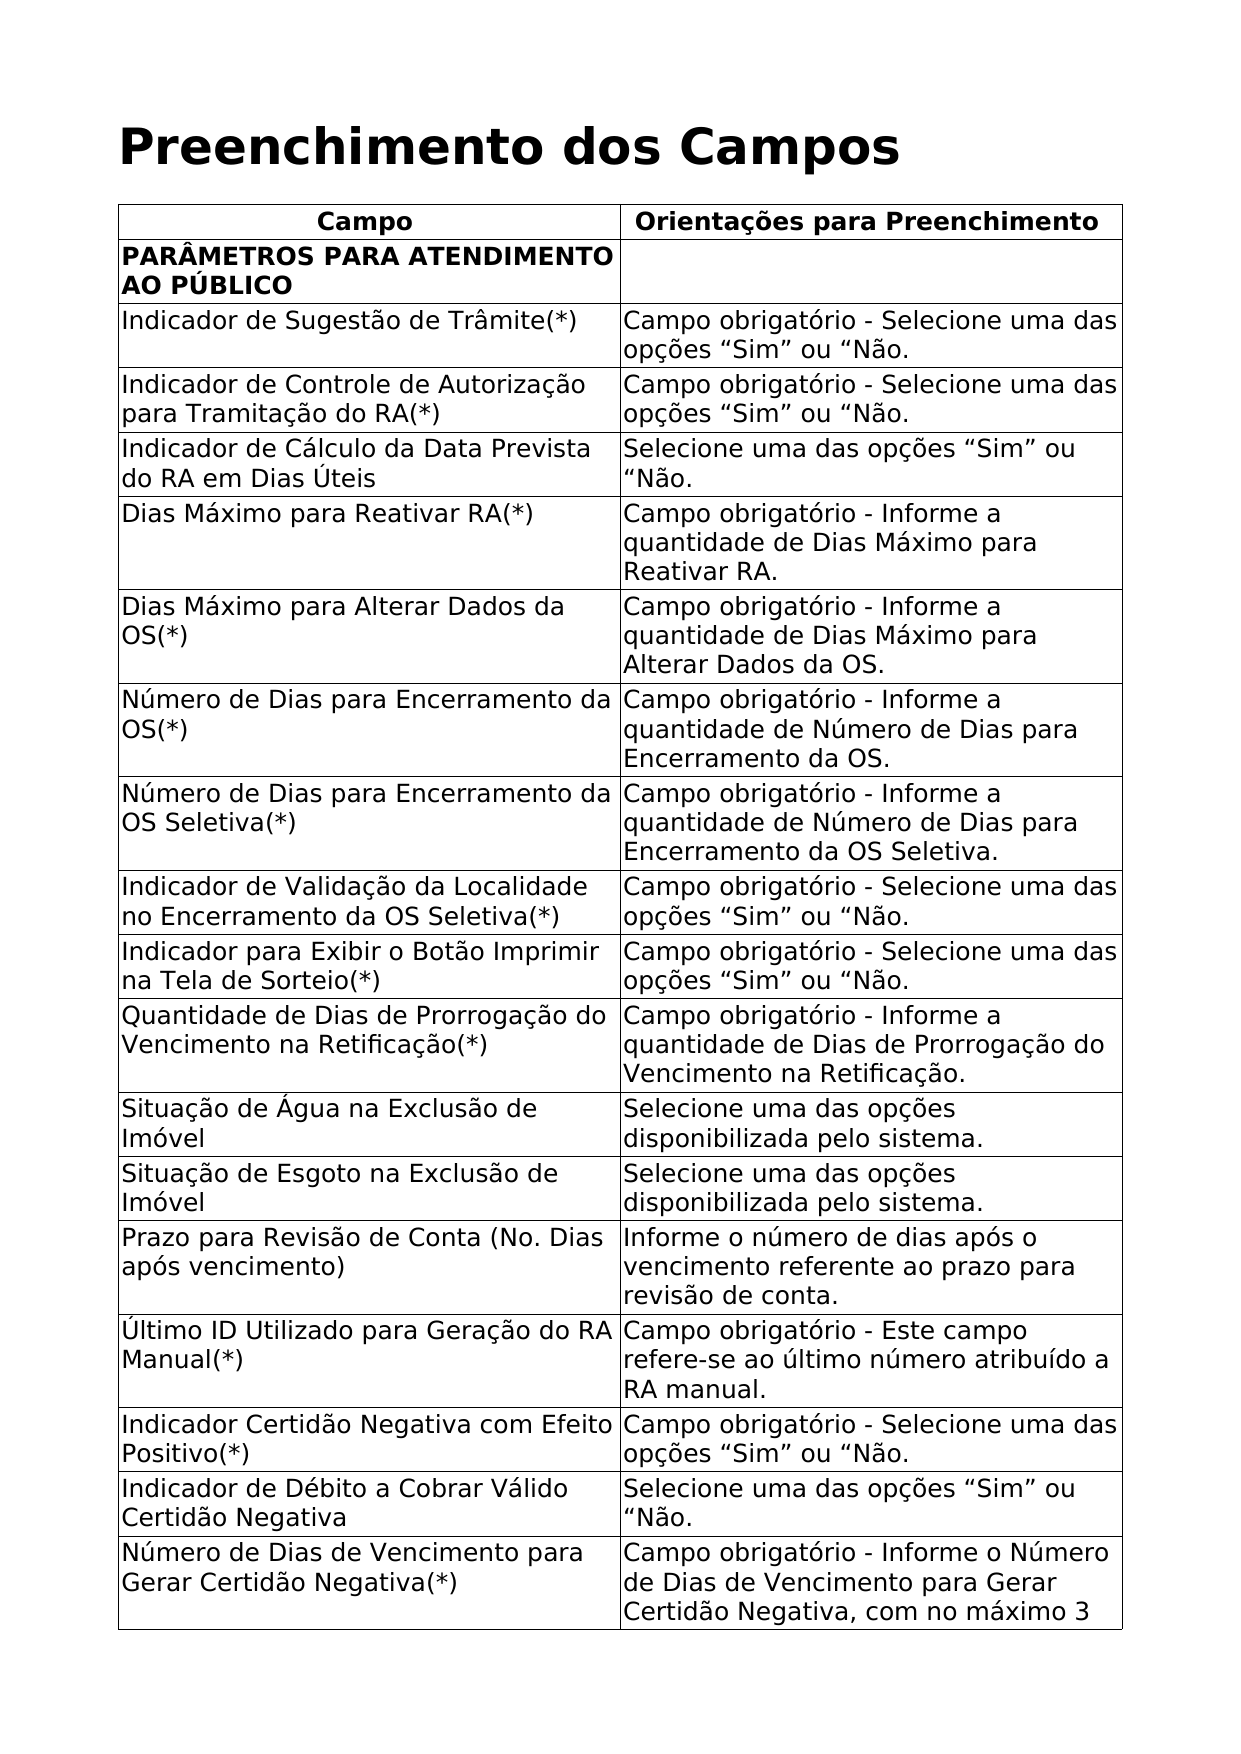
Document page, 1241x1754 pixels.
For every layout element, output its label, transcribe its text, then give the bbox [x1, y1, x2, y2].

table_cell Campo obrigatório - Selecione uma das opções “Sim” ou “Não. [621, 871, 1122, 934]
table_cell Indicador de Sugestão de Trâmite(*) [119, 304, 620, 367]
table_cell Indicador Certidão Negativa com Efeito Positivo(*) [119, 1408, 620, 1471]
table_cell Indicador para Exibir o Botão Imprimir na Tela de Sorteio(*) [119, 935, 620, 998]
table_cell Último ID Utilizado para Geração do RA Manual(*) [119, 1315, 620, 1407]
table_cell Dias Máximo para Reativar RA(*) [119, 497, 620, 589]
table_cell [621, 240, 1122, 303]
table_cell Campo obrigatório - Informe a quantidade de Dias Máximo para Reativar RA. [621, 497, 1122, 589]
table_cell Selecione uma das opções “Sim” ou “Não. [621, 1472, 1122, 1536]
table_cell Indicador de Validação da Localidade no Encerramento da OS Seletiva(*) [119, 871, 620, 934]
table_cell Campo obrigatório - Selecione uma das opções “Sim” ou “Não. [621, 935, 1122, 998]
table_cell Campo obrigatório - Informe a quantidade de Dias de Prorrogação do Vencimento na Retificação. [621, 999, 1122, 1092]
subtitle Preenchimento dos Campos [118, 118, 1122, 176]
table_cell Indicador de Débito a Cobrar Válido Certidão Negativa [119, 1472, 620, 1536]
table_cell PARÂMETROS PARA ATENDIMENTO AO PÚBLICO [119, 240, 620, 303]
table_cell Campo obrigatório - Este campo refere-se ao último número atribuído a RA manual. [621, 1315, 1122, 1407]
table_cell Campo obrigatório - Selecione uma das opções “Sim” ou “Não. [621, 304, 1122, 367]
table_header Orientações para Preenchimento [621, 205, 1122, 239]
table_cell Quantidade de Dias de Prorrogação do Vencimento na Retificação(*) [119, 999, 620, 1092]
table_cell Campo obrigatório - Informe a quantidade de Dias Máximo para Alterar Dados da OS. [621, 590, 1122, 683]
table_cell Campo obrigatório - Informe a quantidade de Número de Dias para Encerramento da OS. [621, 684, 1122, 776]
table_cell Situação de Água na Exclusão de Imóvel [119, 1093, 620, 1156]
table_cell Dias Máximo para Alterar Dados da OS(*) [119, 590, 620, 683]
table_cell Número de Dias para Encerramento da OS(*) [119, 684, 620, 776]
table_cell Situação de Esgoto na Exclusão de Imóvel [119, 1157, 620, 1220]
table_cell Campo obrigatório - Informe o Número de Dias de Vencimento para Gerar Certidão Negativa, com no máximo 3 [621, 1537, 1122, 1629]
table_cell Prazo para Revisão de Conta (No. Dias após vencimento) [119, 1221, 620, 1313]
table_cell Número de Dias para Encerramento da OS Seletiva(*) [119, 777, 620, 869]
table_cell Indicador de Cálculo da Data Prevista do RA em Dias Úteis [119, 433, 620, 496]
table_cell Campo obrigatório - Informe a quantidade de Número de Dias para Encerramento da OS Seletiva. [621, 777, 1122, 869]
table_header Campo [119, 205, 620, 239]
table_cell Campo obrigatório - Selecione uma das opções “Sim” ou “Não. [621, 1408, 1122, 1471]
table_cell Informe o número de dias após o vencimento referente ao prazo para revisão de conta. [621, 1221, 1122, 1313]
table_cell Número de Dias de Vencimento para Gerar Certidão Negativa(*) [119, 1537, 620, 1629]
table_cell Selecione uma das opções disponibilizada pelo sistema. [621, 1093, 1122, 1156]
table_cell Selecione uma das opções “Sim” ou “Não. [621, 433, 1122, 496]
table_cell Indicador de Controle de Autorização para Tramitação do RA(*) [119, 368, 620, 432]
table_cell Campo obrigatório - Selecione uma das opções “Sim” ou “Não. [621, 368, 1122, 432]
table_cell Selecione uma das opções disponibilizada pelo sistema. [621, 1157, 1122, 1220]
